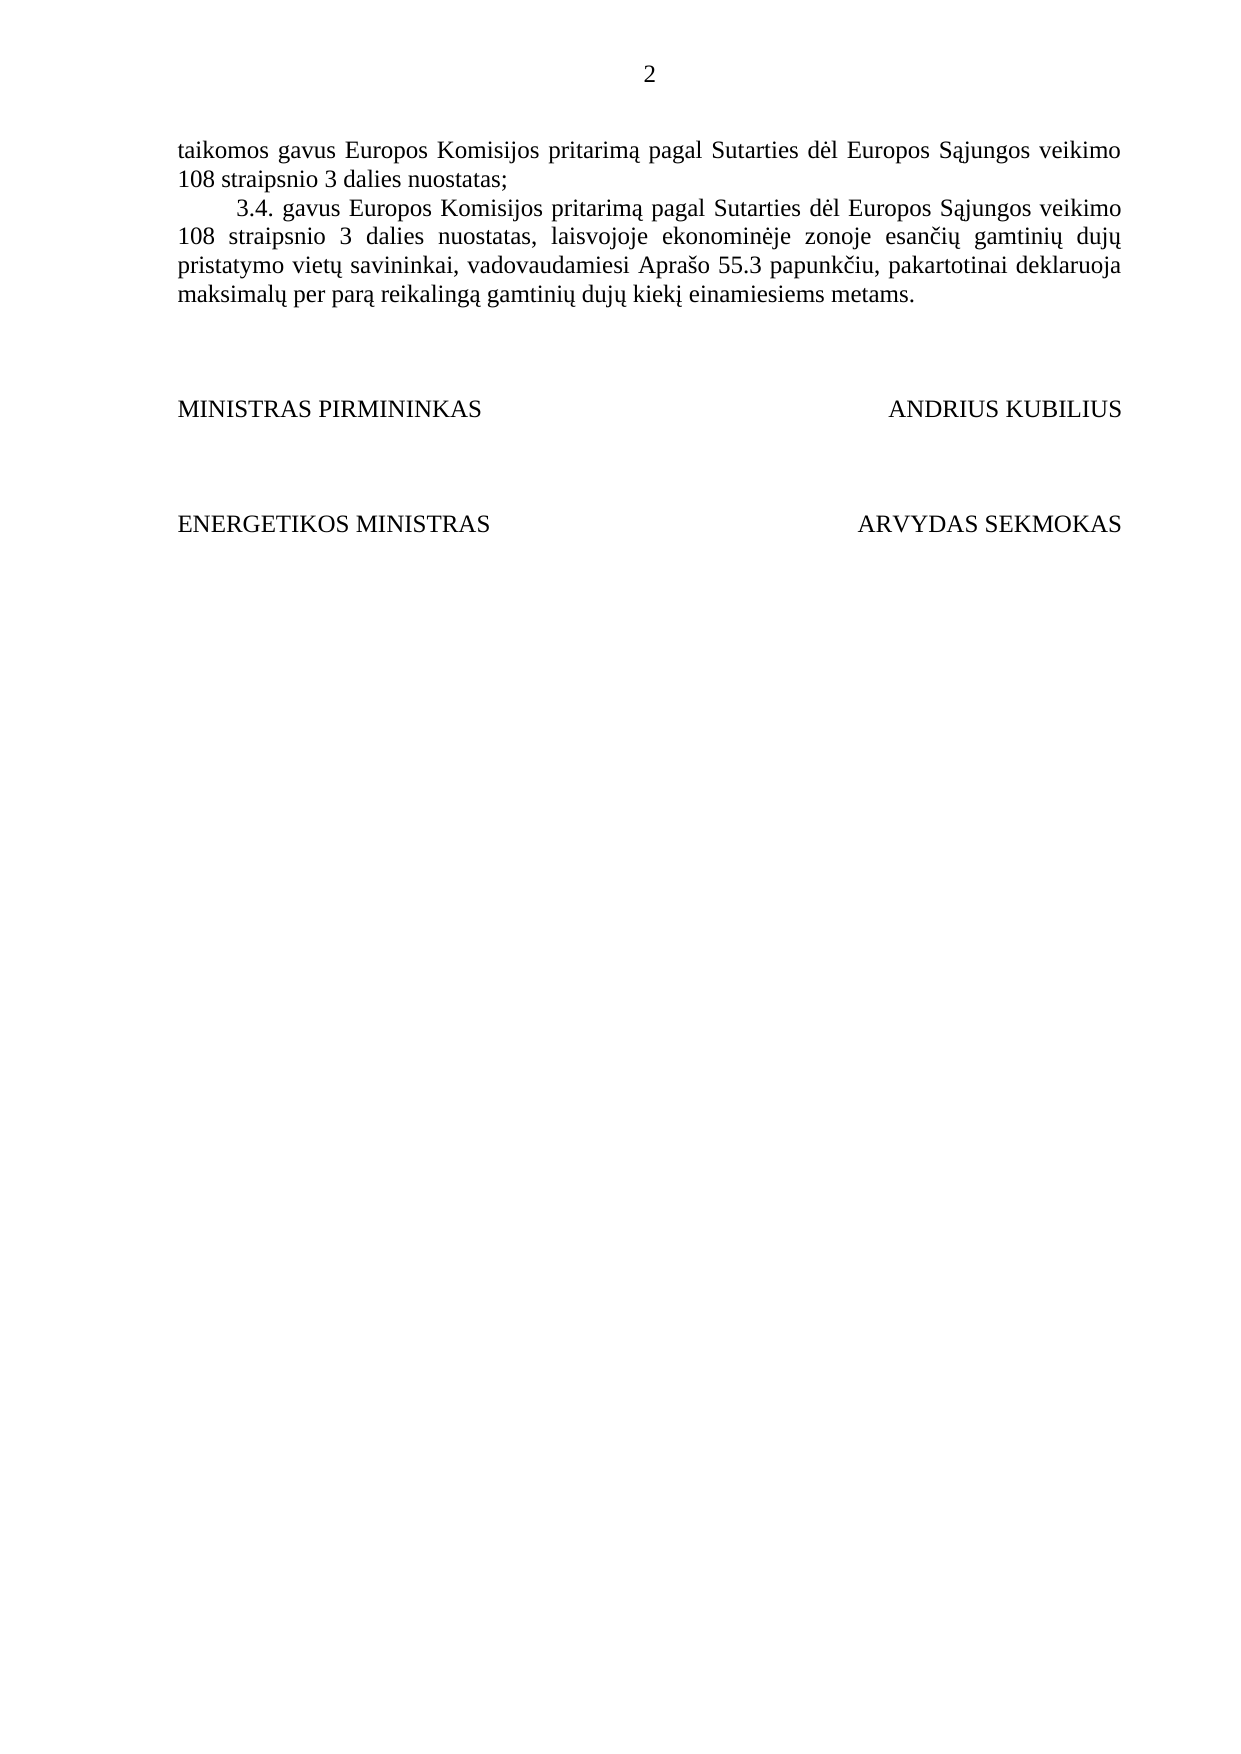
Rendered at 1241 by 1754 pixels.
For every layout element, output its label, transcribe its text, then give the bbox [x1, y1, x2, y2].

text taikomos gavus Europos Komisijos pritarimą pagal Sutarties dėl Europos Sąjungos veikimo 108 straipsnio 3 dalies nuostatas; [177, 135, 1122, 193]
text 3.4. gavus Europos Komisijos pritarimą pagal Sutarties dėl Europos Sąjungos veikimo 108 straipsnio 3 dalies nuostatas, laisvojoje ekonominėje zonoje esančių gamtinių dujų pristatymo vietų savininkai, vadovaudamiesi Aprašo 55.3 papunkčiu, pakartotinai deklaruoja maksimalų per parą reikalingą gamtinių dujų kiekį einamiesiems metams. [177, 193, 1122, 308]
text ENERGETIKOS MINISTRAS ARVYDAS SEKMOKAS [177, 509, 1122, 538]
text MINISTRAS PIRMININKAS ANDRIUS KUBILIUS [177, 394, 1122, 423]
